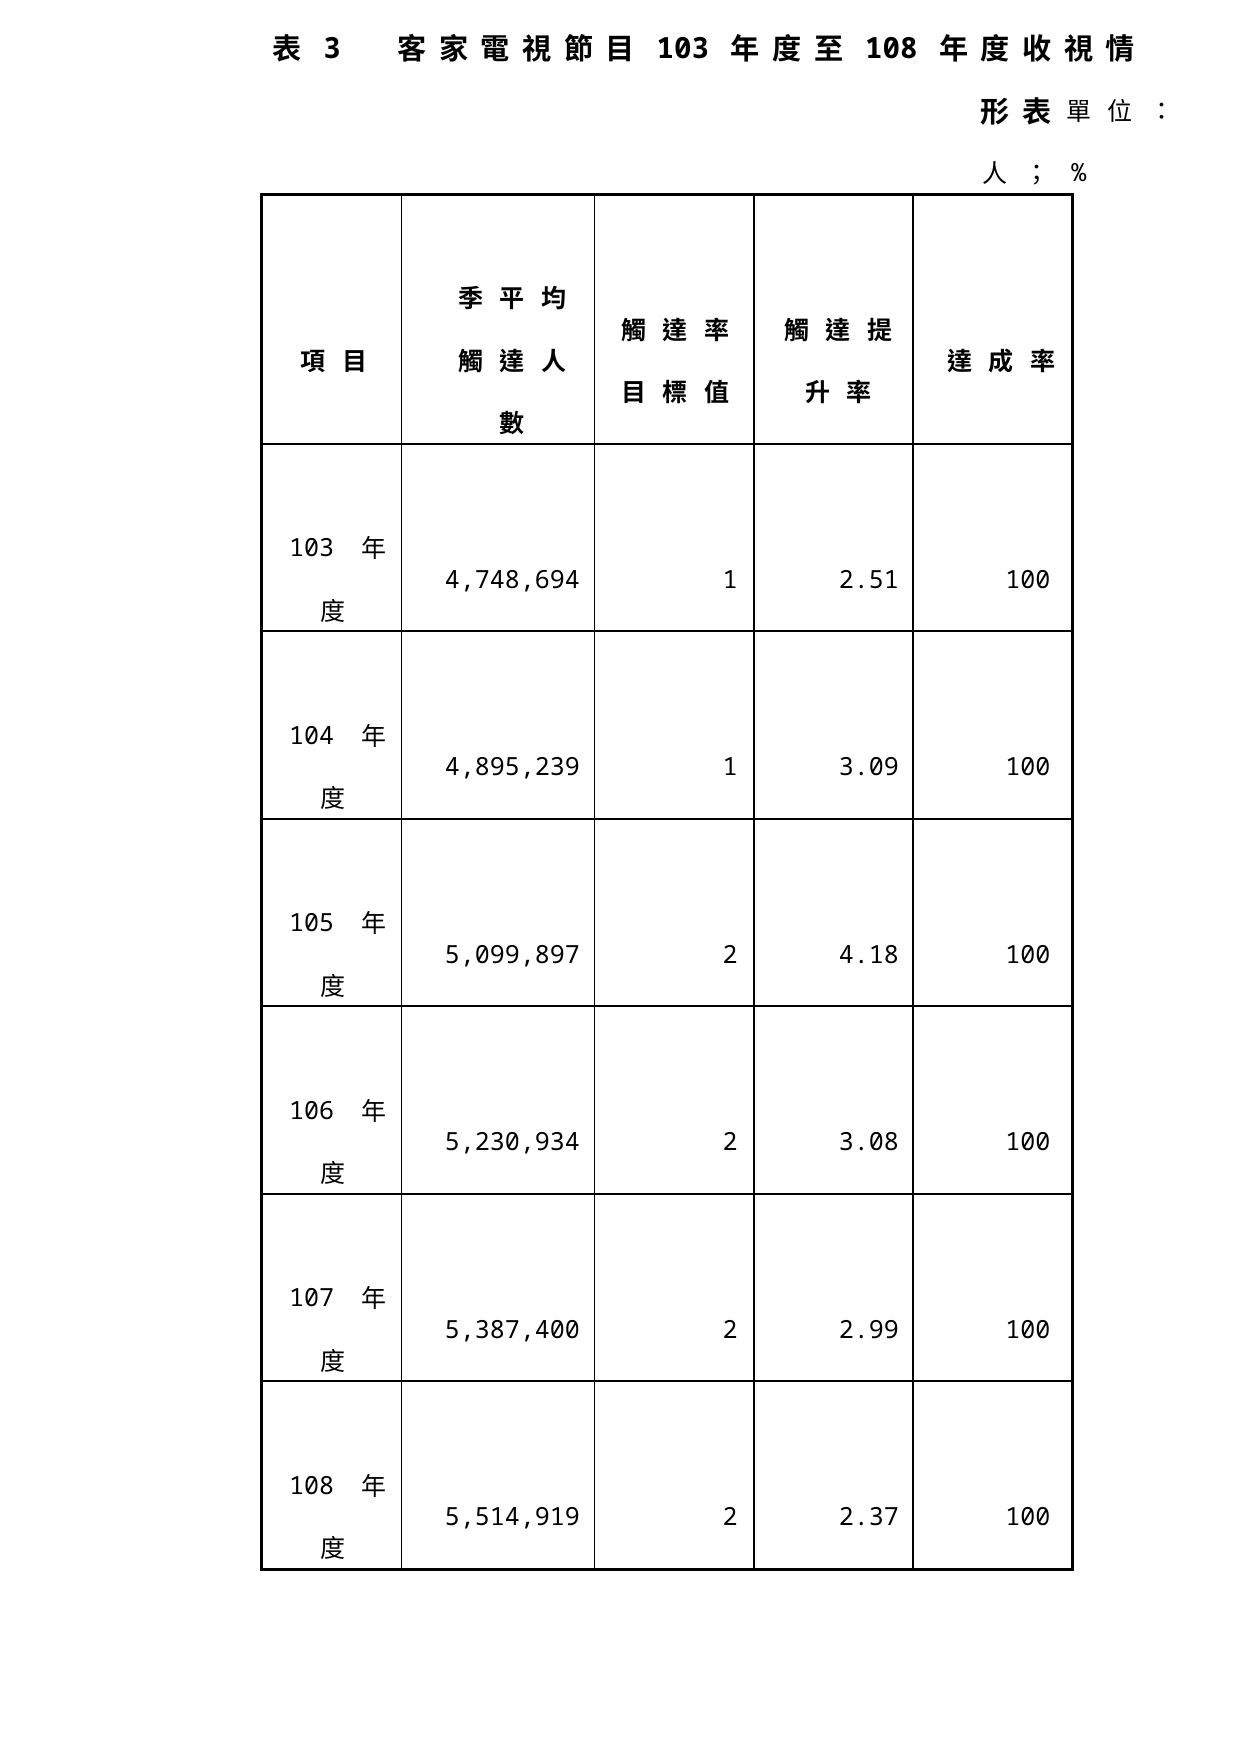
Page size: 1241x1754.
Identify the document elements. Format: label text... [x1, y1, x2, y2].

table_cell 100 [914, 1195, 1071, 1380]
table_cell 108年度 [263, 1382, 401, 1568]
table_cell 1 [595, 445, 753, 630]
table_header 季平均觸達人數 [402, 196, 594, 443]
table_cell 105年度 [263, 820, 401, 1005]
table_header 項目 [263, 196, 401, 443]
table_cell 2.99 [755, 1195, 912, 1380]
table_cell 100 [914, 1007, 1071, 1193]
table_cell 4,748,694 [402, 445, 594, 630]
table_cell 107年度 [263, 1195, 401, 1380]
table_cell 2 [595, 820, 753, 1005]
table_cell 106年度 [263, 1007, 401, 1193]
table_cell 100 [914, 820, 1071, 1005]
table_header 觸達率目標值 [595, 196, 753, 443]
table_cell 100 [914, 632, 1071, 818]
table_cell 2 [595, 1195, 753, 1380]
table_cell 4.18 [755, 820, 912, 1005]
table_cell 5,514,919 [402, 1382, 594, 1568]
table_cell 5,387,400 [402, 1195, 594, 1380]
table_cell 104年度 [263, 632, 401, 818]
table_cell 1 [595, 632, 753, 818]
table_cell 4,895,239 [402, 632, 594, 818]
table_cell 5,230,934 [402, 1007, 594, 1193]
table_cell 3.09 [755, 632, 912, 818]
table_cell 100 [914, 1382, 1071, 1568]
table_cell 2.37 [755, 1382, 912, 1568]
table_cell 2.51 [755, 445, 912, 630]
table_cell 2 [595, 1007, 753, 1193]
text 表3 客家電視節目103年度至108年度收視情形表單位：人；% [256, 5, 1146, 193]
table_cell 3.08 [755, 1007, 912, 1193]
table_cell 103年度 [263, 445, 401, 630]
table_cell 100 [914, 445, 1071, 630]
table_header 達成率 [914, 196, 1071, 443]
table_cell 5,099,897 [402, 820, 594, 1005]
table_cell 2 [595, 1382, 753, 1568]
table_header 觸達提升率 [755, 196, 912, 443]
